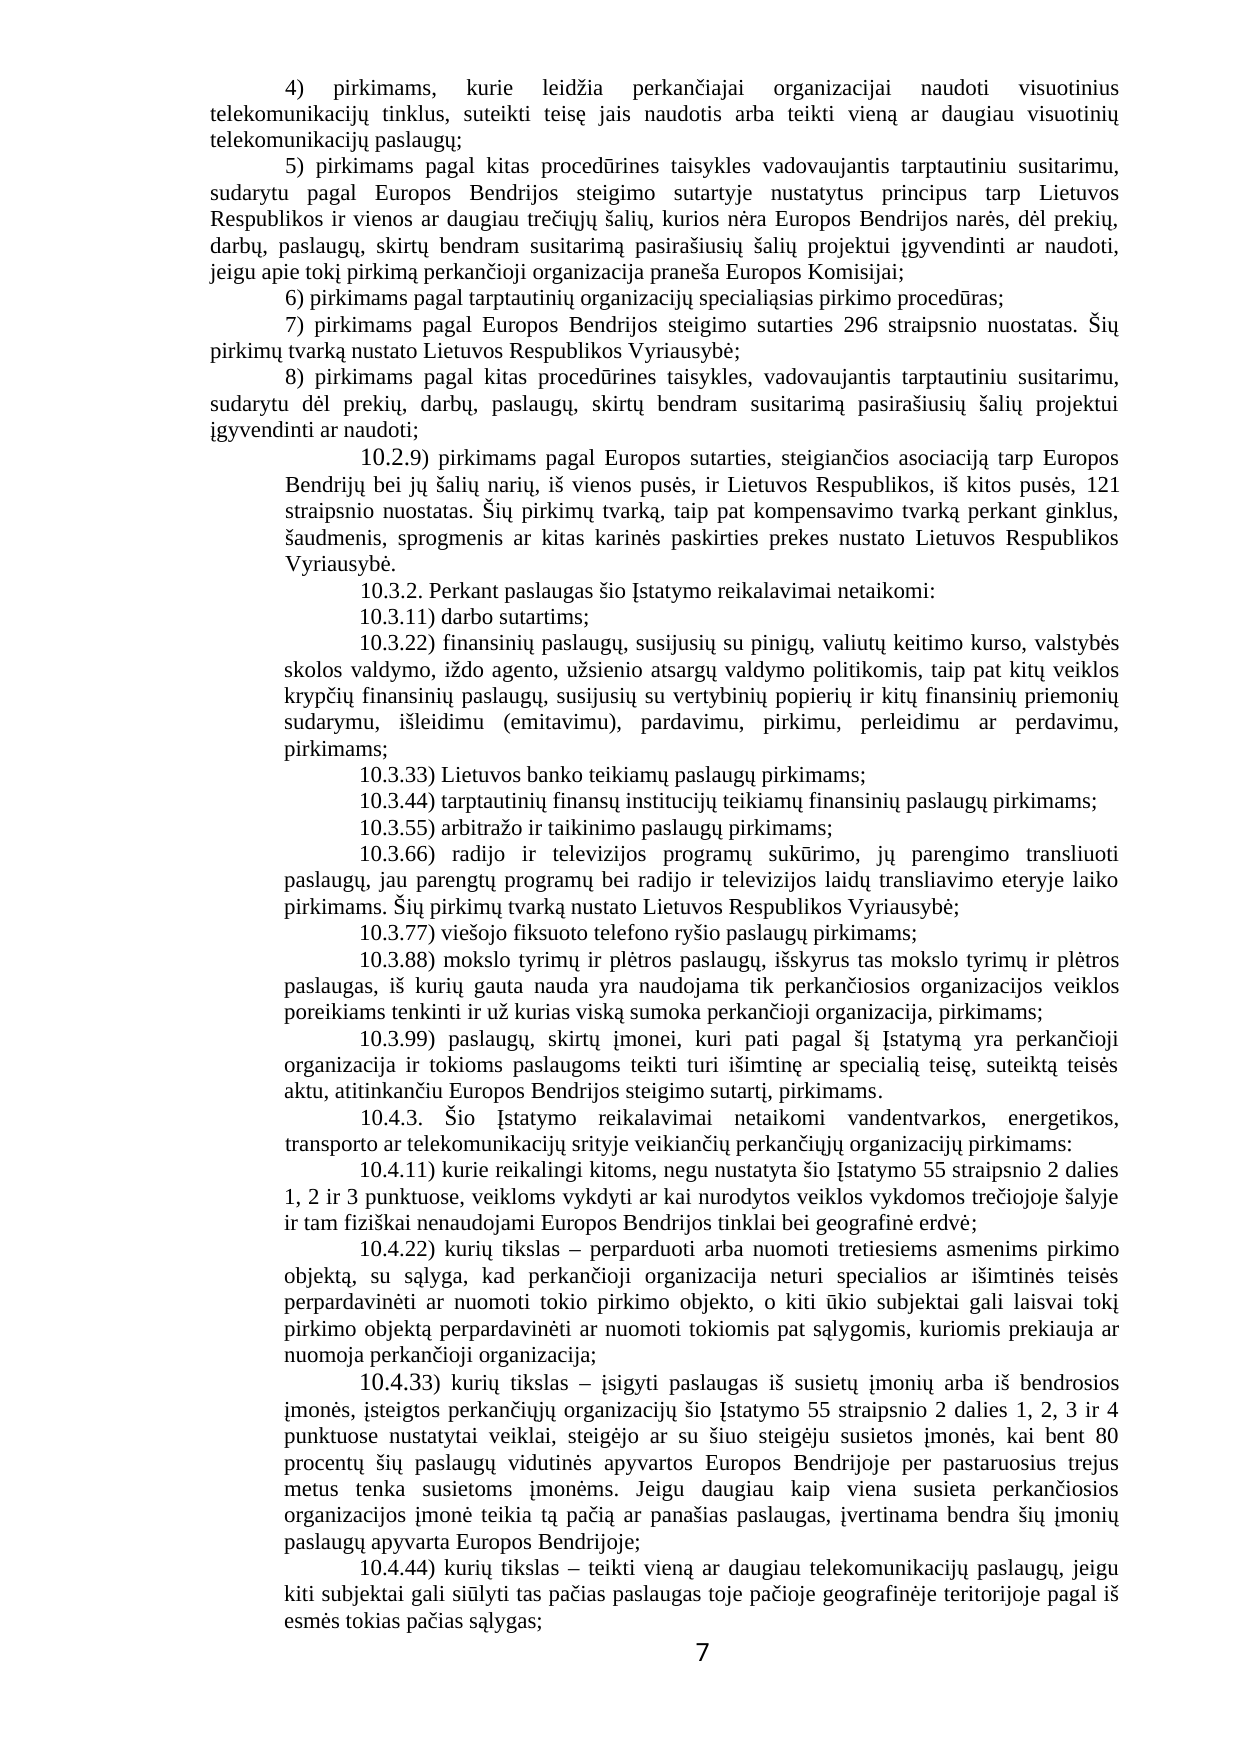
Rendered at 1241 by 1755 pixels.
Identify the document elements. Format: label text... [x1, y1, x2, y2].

text 5) pirkimams pagal kitas procedūrines taisykles vadovaujantis tarptautiniu susitarimu, sudarytu pagal Europos Bendrijos steigimo sutartyje nustatytus principus tarp Lietuvos Respublikos ir vienos ar daugiau trečiųjų šalių, kurios nėra Europos Bendrijos narės, dėl prekių, darbų, paslaugų, skirtų bendram susitarimą pasirašiusių šalių projektui įgyvendinti ar naudoti, jeigu apie tokį pirkimą perkančioji organizacija praneša Europos Komisijai; [210, 153, 1120, 284]
subtitle 3) Lietuvos banko teikiamų paslaugų pirkimams; [210, 761, 1120, 787]
text 8) pirkimams pagal kitas procedūrines taisykles, vadovaujantis tarptautiniu susitarimu, sudarytu dėl prekių, darbų, paslaugų, skirtų bendram susitarimą pasirašiusių šalių projektui įgyvendinti ar naudoti; [210, 363, 1120, 442]
subtitle 1) darbo sutartims; [210, 603, 1120, 629]
subtitle 2. Perkant paslaugas šio Įstatymo reikalavimai netaikomi: [210, 577, 1120, 603]
subtitle 3. Šio Įstatymo reikalavimai netaikomi vandentvarkos, energetikos, transporto ar telekomunikacijų srityje veikiančių perkančiųjų organizacijų pirkimams: [210, 1104, 1120, 1156]
subtitle 8) mokslo tyrimų ir plėtros paslaugų, išskyrus tas mokslo tyrimų ir plėtros paslaugas, iš kurių gauta nauda yra naudojama tik perkančiosios organizacijos veiklos poreikiams tenkinti ir už kurias viską sumoka perkančioji organizacija, pirkimams; [210, 946, 1120, 1025]
subtitle 9) pirkimams pagal Europos sutarties, steigiančios asociaciją tarp Europos Bendrijų bei jų šalių narių, iš vienos pusės, ir Lietuvos Respublikos, iš kitos pusės, 121 straipsnio nuostatas. Šių pirkimų tvarką, taip pat kompensavimo tvarką perkant ginklus, šaudmenis, sprogmenis ar kitas karinės paskirties prekes nustato Lietuvos Respublikos Vyriausybė. [210, 442, 1120, 577]
subtitle 4) kurių tikslas – teikti vieną ar daugiau telekomunikacijų paslaugų, jeigu kiti subjektai gali siūlyti tas pačias paslaugas toje pačioje geografinėje teritorijoje pagal iš esmės tokias pačias sąlygas; [210, 1554, 1120, 1633]
text 4) pirkimams, kurie leidžia perkančiajai organizacijai naudoti visuotinius telekomunikacijų tinklus, suteikti teisę jais naudotis arba teikti vieną ar daugiau visuotinių telekomunikacijų paslaugų; [210, 73, 1120, 153]
subtitle 6) radijo ir televizijos programų sukūrimo, jų parengimo transliuoti paslaugų, jau parengtų programų bei radijo ir televizijos laidų transliavimo eteryje laiko pirkimams. Šių pirkimų tvarką nustato Lietuvos Respublikos Vyriausybė; [210, 840, 1120, 919]
subtitle 2) kurių tikslas – perparduoti arba nuomoti tretiesiems asmenims pirkimo objektą, su sąlyga, kad perkančioji organizacija neturi specialios ar išimtinės teisės perpardavinėti ar nuomoti tokio pirkimo objekto, o kiti ūkio subjektai gali laisvai tokį pirkimo objektą perpardavinėti ar nuomoti tokiomis pat sąlygomis, kuriomis prekiauja ar nuomoja perkančioji organizacija; [210, 1236, 1120, 1367]
text 7) pirkimams pagal Europos Bendrijos steigimo sutarties 296 straipsnio nuostatas. Šių pirkimų tvarką nustato Lietuvos Respublikos Vyriausybė; [210, 311, 1120, 363]
subtitle 5) arbitražo ir taikinimo paslaugų pirkimams; [210, 814, 1120, 840]
subtitle 3) kurių tikslas – įsigyti paslaugas iš susietų įmonių arba iš bendrosios įmonės, įsteigtos perkančiųjų organizacijų šio Įstatymo 55 straipsnio 2 dalies 1, 2, 3 ir 4 punktuose nustatytai veiklai, steigėjo ar su šiuo steigėju susietos įmonės, kai bent 80 procentų šių paslaugų vidutinės apyvartos Europos Bendrijoje per pastaruosius trejus metus tenka susietoms įmonėms. Jeigu daugiau kaip viena susieta perkančiosios organizacijos įmonė teikia tą pačią ar panašias paslaugas, įvertinama bendra šių įmonių paslaugų apyvarta Europos Bendrijoje; [210, 1367, 1120, 1554]
subtitle 9) paslaugų, skirtų įmonei, kuri pati pagal šį Įstatymą yra perkančioji organizacija ir tokioms paslaugoms teikti turi išimtinę ar specialią teisę, suteiktą teisės aktu, atitinkančiu Europos Bendrijos steigimo sutartį, pirkimams. [210, 1025, 1120, 1104]
subtitle 7) viešojo fiksuoto telefono ryšio paslaugų pirkimams; [210, 919, 1120, 946]
subtitle 2) finansinių paslaugų, susijusių su pinigų, valiutų keitimo kurso, valstybės skolos valdymo, iždo agento, užsienio atsargų valdymo politikomis, taip pat kitų veiklos krypčių finansinių paslaugų, susijusių su vertybinių popierių ir kitų finansinių priemonių sudarymu, išleidimu (emitavimu), pardavimu, pirkimu, perleidimu ar perdavimu, pirkimams; [210, 629, 1120, 761]
text 6) pirkimams pagal tarptautinių organizacijų specialiąsias pirkimo procedūras; [210, 284, 1120, 311]
subtitle 1) kurie reikalingi kitoms, negu nustatyta šio Įstatymo 55 straipsnio 2 dalies 1, 2 ir 3 punktuose, veikloms vykdyti ar kai nurodytos veiklos vykdomos trečiojoje šalyje ir tam fiziškai nenaudojami Europos Bendrijos tinklai bei geografinė erdvė; [210, 1156, 1120, 1236]
subtitle 4) tarptautinių finansų institucijų teikiamų finansinių paslaugų pirkimams; [210, 787, 1120, 814]
